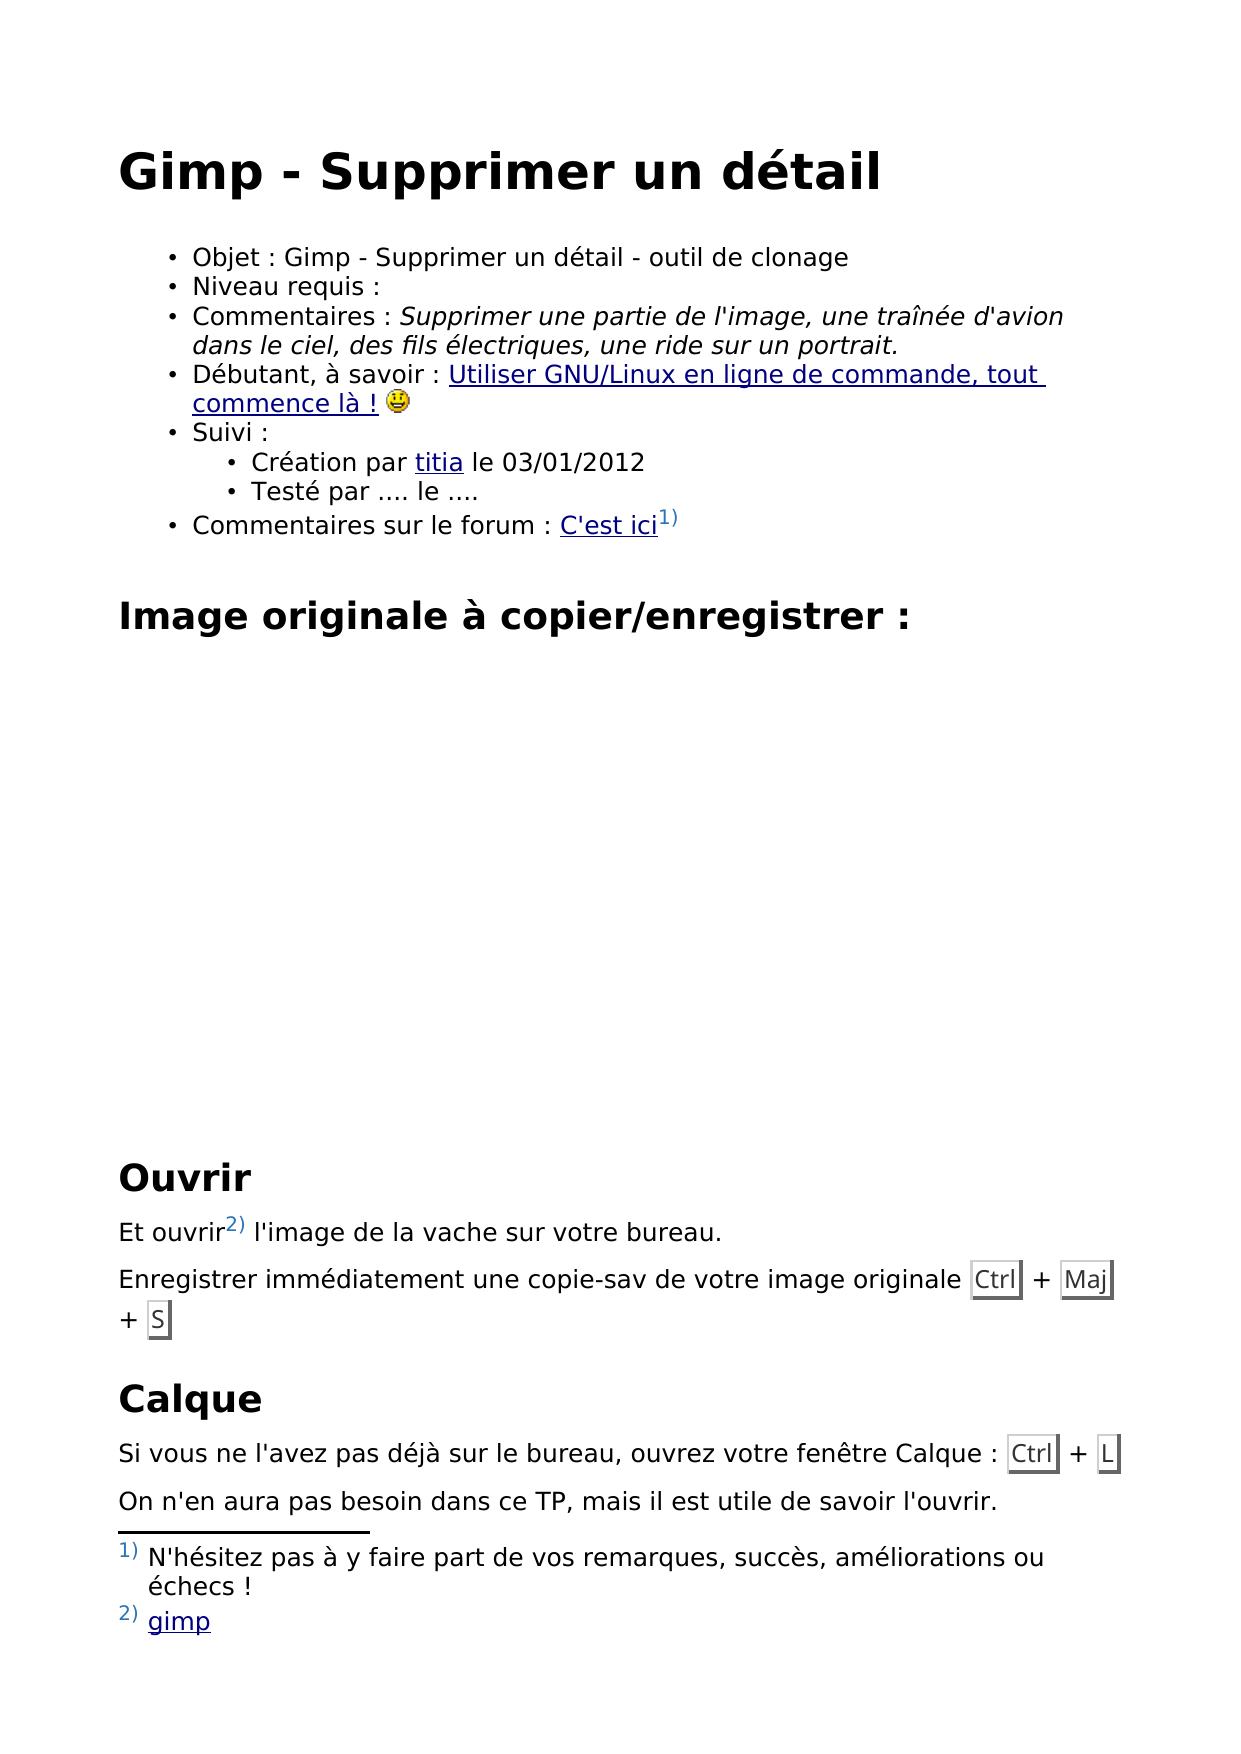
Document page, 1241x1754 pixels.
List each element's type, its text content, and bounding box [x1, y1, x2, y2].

list Création par titia le 03/01/2012 [236, 448, 1122, 477]
list Objet : Gimp - Supprimer un détail - outil de clonage [177, 243, 1122, 272]
text Et ouvrir l'image de la vache sur votre bureau. [118, 1213, 1122, 1247]
list Débutant, à savoir : Utiliser GNU/Linux en ligne de commande, tout commence là ! [177, 360, 1122, 418]
list Testé par .... le .... [236, 477, 1122, 506]
subtitle Calque [118, 1378, 1122, 1421]
subtitle Gimp - Supprimer un détail [118, 143, 1122, 201]
picture [386, 389, 410, 413]
list Niveau requis : [177, 272, 1122, 302]
list Commentaires : Supprimer une partie de l'image, une traînée d'avion dans le ciel, des fils électriques, une ride sur un portrait. [177, 302, 1122, 360]
subtitle Image originale à copier/enregistrer : [118, 594, 1122, 638]
text gimp [118, 1602, 1122, 1636]
subtitle Ouvrir [118, 1157, 1122, 1201]
list Commentaires sur le forum : C'est ici [177, 506, 1122, 540]
list N'hésitez pas à y faire part de vos remarques, succès, améliorations ou échecs ! [118, 1538, 1122, 1602]
text On n'en aura pas besoin dans ce TP, mais il est utile de savoir l'ouvrir. [118, 1487, 1122, 1516]
text Enregistrer immédiatement une copie-sav de votre image originale Ctrl + Maj + S [118, 1260, 1122, 1340]
text Si vous ne l'avez pas déjà sur le bureau, ouvrez votre fenêtre Calque : Ctrl + L [118, 1434, 1007, 1474]
list Suivi : [177, 418, 1122, 448]
